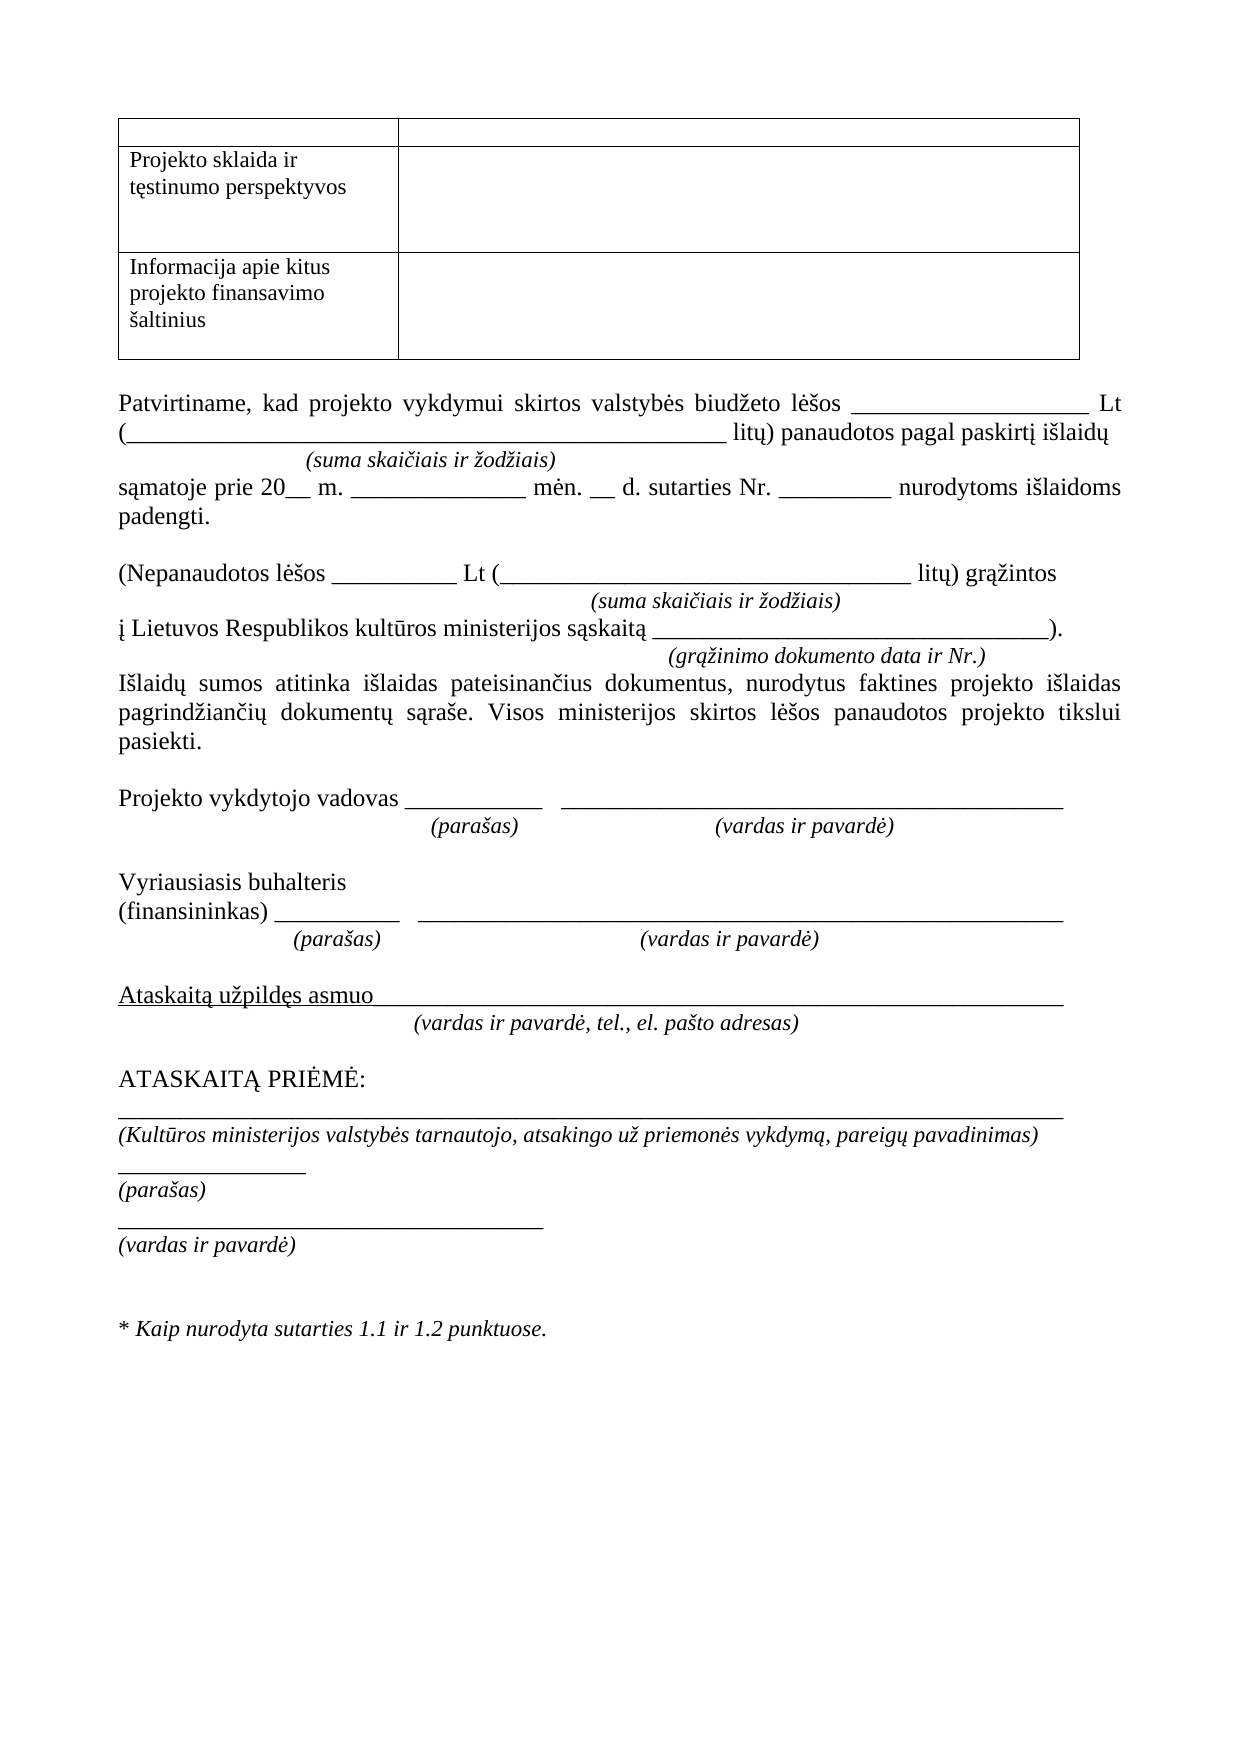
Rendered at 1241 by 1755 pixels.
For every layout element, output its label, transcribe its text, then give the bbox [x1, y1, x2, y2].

table_cell [399, 119, 1079, 146]
text Išlaidų sumos atitinka išlaidas pateisinančius dokumentus, nurodytus faktines projekto išlaidas pagrindžiančių dokumentų sąraše. Visos ministerijos skirtos lėšos panaudotos projekto tikslui pasiekti. [118, 668, 1122, 755]
text sąmatoje prie 20__ m. ______________ mėn. __ d. sutarties Nr. _________ nurodytoms išlaidoms padengti. [118, 472, 1122, 529]
text __________________________________ [118, 1203, 1122, 1232]
text (vardas ir pavardė) [118, 1232, 1122, 1258]
text ATASKAITĄ PRIĖMĖ: [118, 1064, 1122, 1093]
table_cell [399, 253, 1079, 358]
text (parašas) (vardas ir pavardė) [293, 925, 1122, 951]
text (Kultūros ministerijos valstybės tarnautojo, atsakingo už priemonės vykdymą, pareigų pavadinimas) [118, 1121, 1122, 1148]
text Ataskaitą užpildęs asmuo [118, 980, 1122, 1009]
text Patvirtiname, kad projekto vykdymui skirtos valstybės biudžeto lėšos ___________________ Lt (________________________________________________ litų) panaudotos pagal paskirtį išlaidų [118, 388, 1122, 446]
text _______________ [118, 1148, 1122, 1176]
text * Kaip nurodyta sutarties 1.1 ir 1.2 punktuose. [118, 1315, 1122, 1342]
text (Nepanaudotos lėšos __________ Lt ( litų) grąžintos [118, 558, 1122, 587]
text į Lietuvos Respublikos kultūros ministerijos sąskaitą ). [118, 613, 1122, 642]
text Vyriausiasis buhalteris [118, 867, 1122, 896]
text (vardas ir pavardė, tel., el. pašto adresas) [413, 1009, 1122, 1035]
table_cell Projekto sklaida ir tęstinumo perspektyvos [119, 147, 398, 252]
text _ [118, 1093, 1122, 1121]
table_cell [119, 119, 398, 146]
text Projekto vykdytojo vadovas ___________ [118, 783, 1122, 812]
table_cell [399, 147, 1079, 252]
text (parašas) (vardas ir pavardė) [431, 812, 1122, 839]
text (grąžinimo dokumento data ir Nr.) [668, 642, 1122, 668]
text (finansininkas) __________ [118, 896, 1122, 925]
table_cell Informacija apie kitus projekto finansavimo šaltinius [119, 253, 398, 358]
text (suma skaičiais ir žodžiais) [306, 446, 1122, 472]
text (parašas) [118, 1176, 1122, 1203]
text (suma skaičiais ir žodžiais) [591, 587, 1122, 613]
